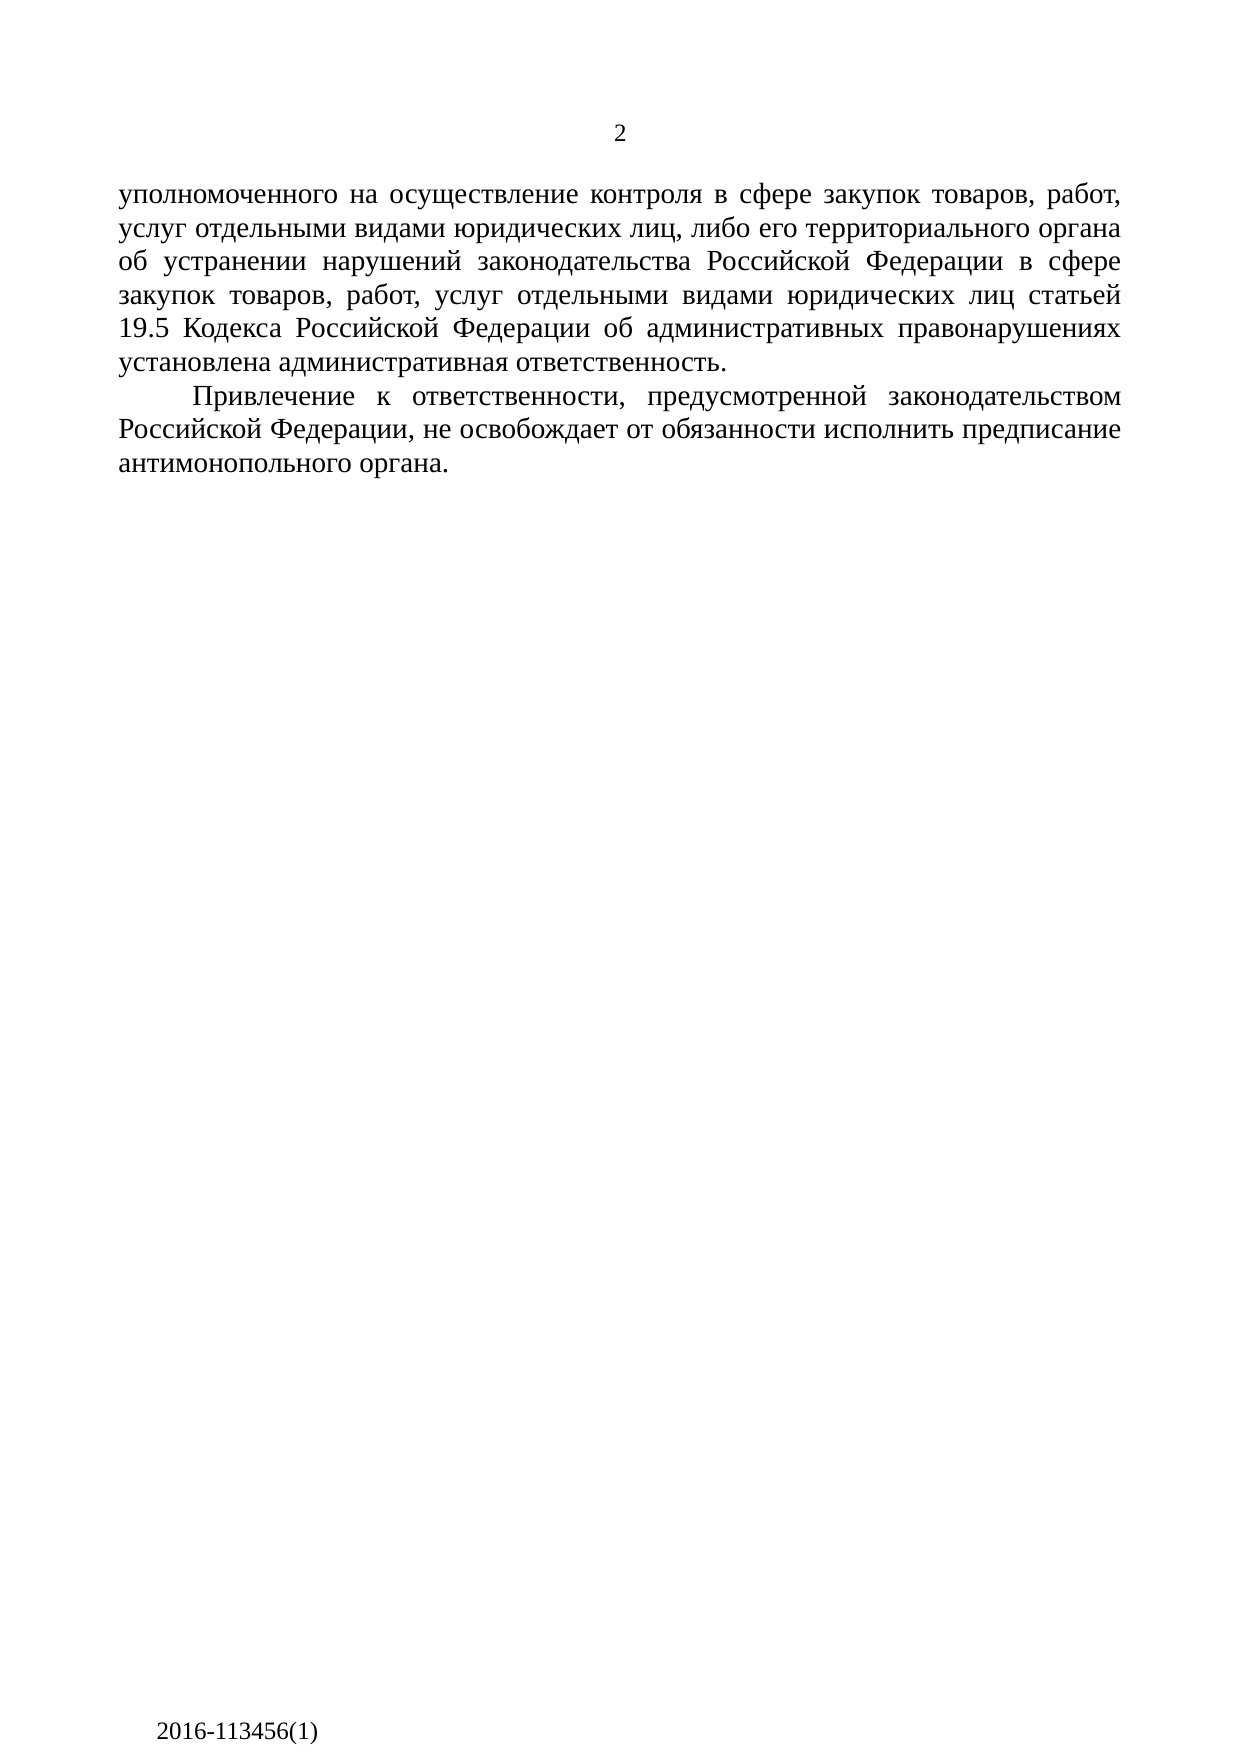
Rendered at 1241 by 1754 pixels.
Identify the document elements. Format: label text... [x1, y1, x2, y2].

text Привлечение к ответственности, предусмотренной законодательством Российской Федерации, не освобождает от обязанности исполнить предписание антимонопольного органа. [118, 378, 1122, 478]
text уполномоченного на осуществление контроля в сфере закупок товаров, работ, услуг отдельными видами юридических лиц, либо его территориального органа об устранении нарушений законодательства Российской Федерации в сфере закупок товаров, работ, услуг отдельными видами юридических лиц статьей 19.5 Кодекса Российской Федерации об административных правонарушениях установлена административная ответственность. [118, 176, 1122, 378]
